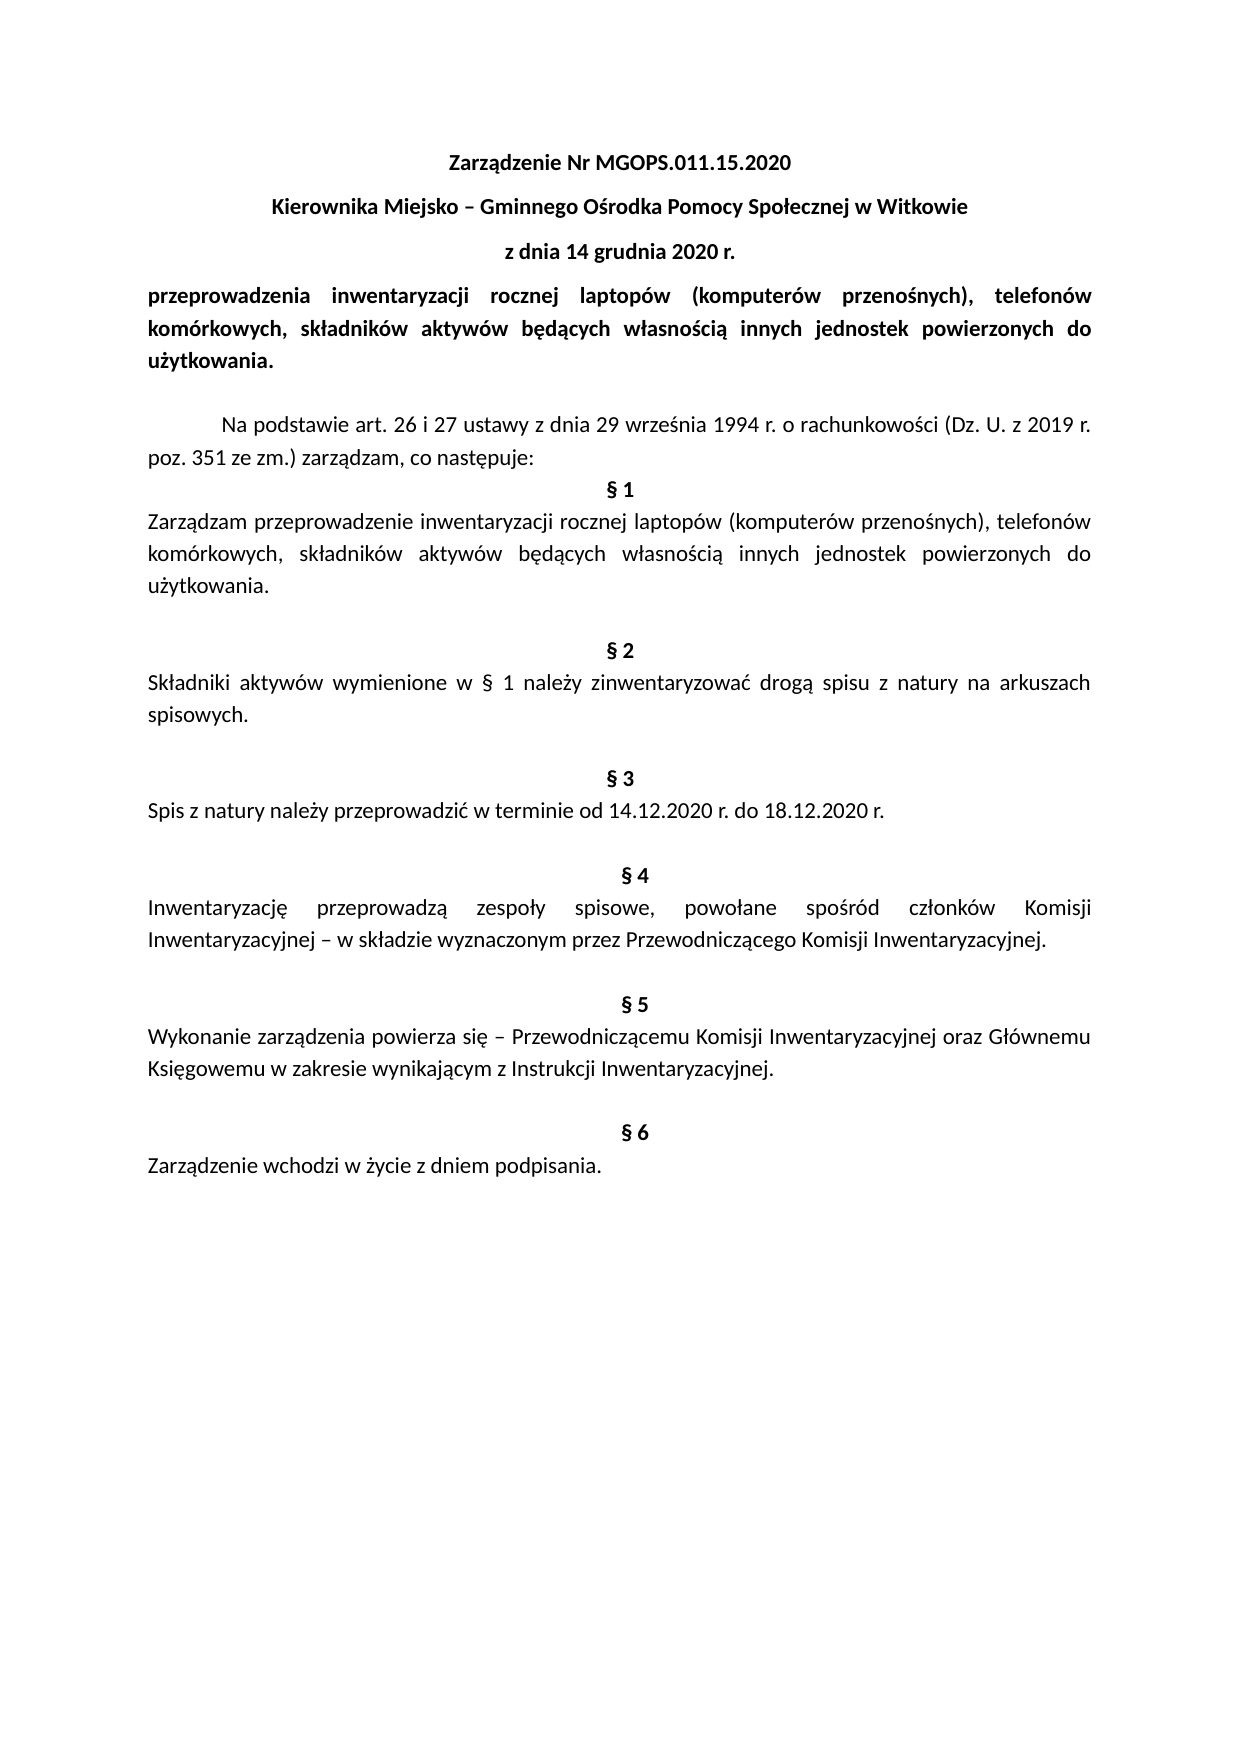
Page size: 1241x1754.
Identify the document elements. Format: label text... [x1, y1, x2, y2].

text § 3 [148, 764, 1093, 792]
text z dnia 14 grudnia 2020 r. [148, 237, 1093, 265]
text Spis z natury należy przeprowadzić w terminie od 14.12.2020 r. do 18.12.2020 r. [148, 797, 1093, 825]
text § 5 [177, 990, 1093, 1018]
text Składniki aktywów wymienione w § 1 należy zinwentaryzować drogą spisu z natury na arkuszach spisowych. [148, 668, 1093, 728]
text Na podstawie art. 26 i 27 ustawy z dnia 29 września 1994 r. o rachunkowości (Dz. U. z 2019 r. poz. 351 ze zm.) zarządzam, co następuje: [148, 410, 1093, 471]
text Zarządzenie wchodzi w życie z dniem podpisania. [148, 1151, 1093, 1179]
text Zarządzenie Nr MGOPS.011.15.2020 [148, 148, 1093, 176]
text Zarządzam przeprowadzenie inwentaryzacji rocznej laptopów (komputerów przenośnych), telefonów komórkowych, składników aktywów będących własnością innych jednostek powierzonych do użytkowania. [148, 507, 1093, 599]
text Kierownika Miejsko – Gminnego Ośrodka Pomocy Społecznej w Witkowie [148, 192, 1093, 220]
text § 6 [177, 1118, 1093, 1147]
text Inwentaryzację przeprowadzą zespoły spisowe, powołane spośród członków Komisji Inwentaryzacyjnej – w składzie wyznaczonym przez Przewodniczącego Komisji Inwentaryzacyjnej. [148, 893, 1093, 953]
text § 4 [177, 861, 1093, 889]
text § 1 [148, 475, 1093, 503]
text § 2 [148, 636, 1093, 664]
text przeprowadzenia inwentaryzacji rocznej laptopów (komputerów przenośnych), telefonów komórkowych, składników aktywów będących własnością innych jednostek powierzonych do użytkowania. [148, 282, 1093, 374]
text Wykonanie zarządzenia powierza się – Przewodniczącemu Komisji Inwentaryzacyjnej oraz Głównemu Księgowemu w zakresie wynikającym z Instrukcji Inwentaryzacyjnej. [148, 1022, 1093, 1082]
